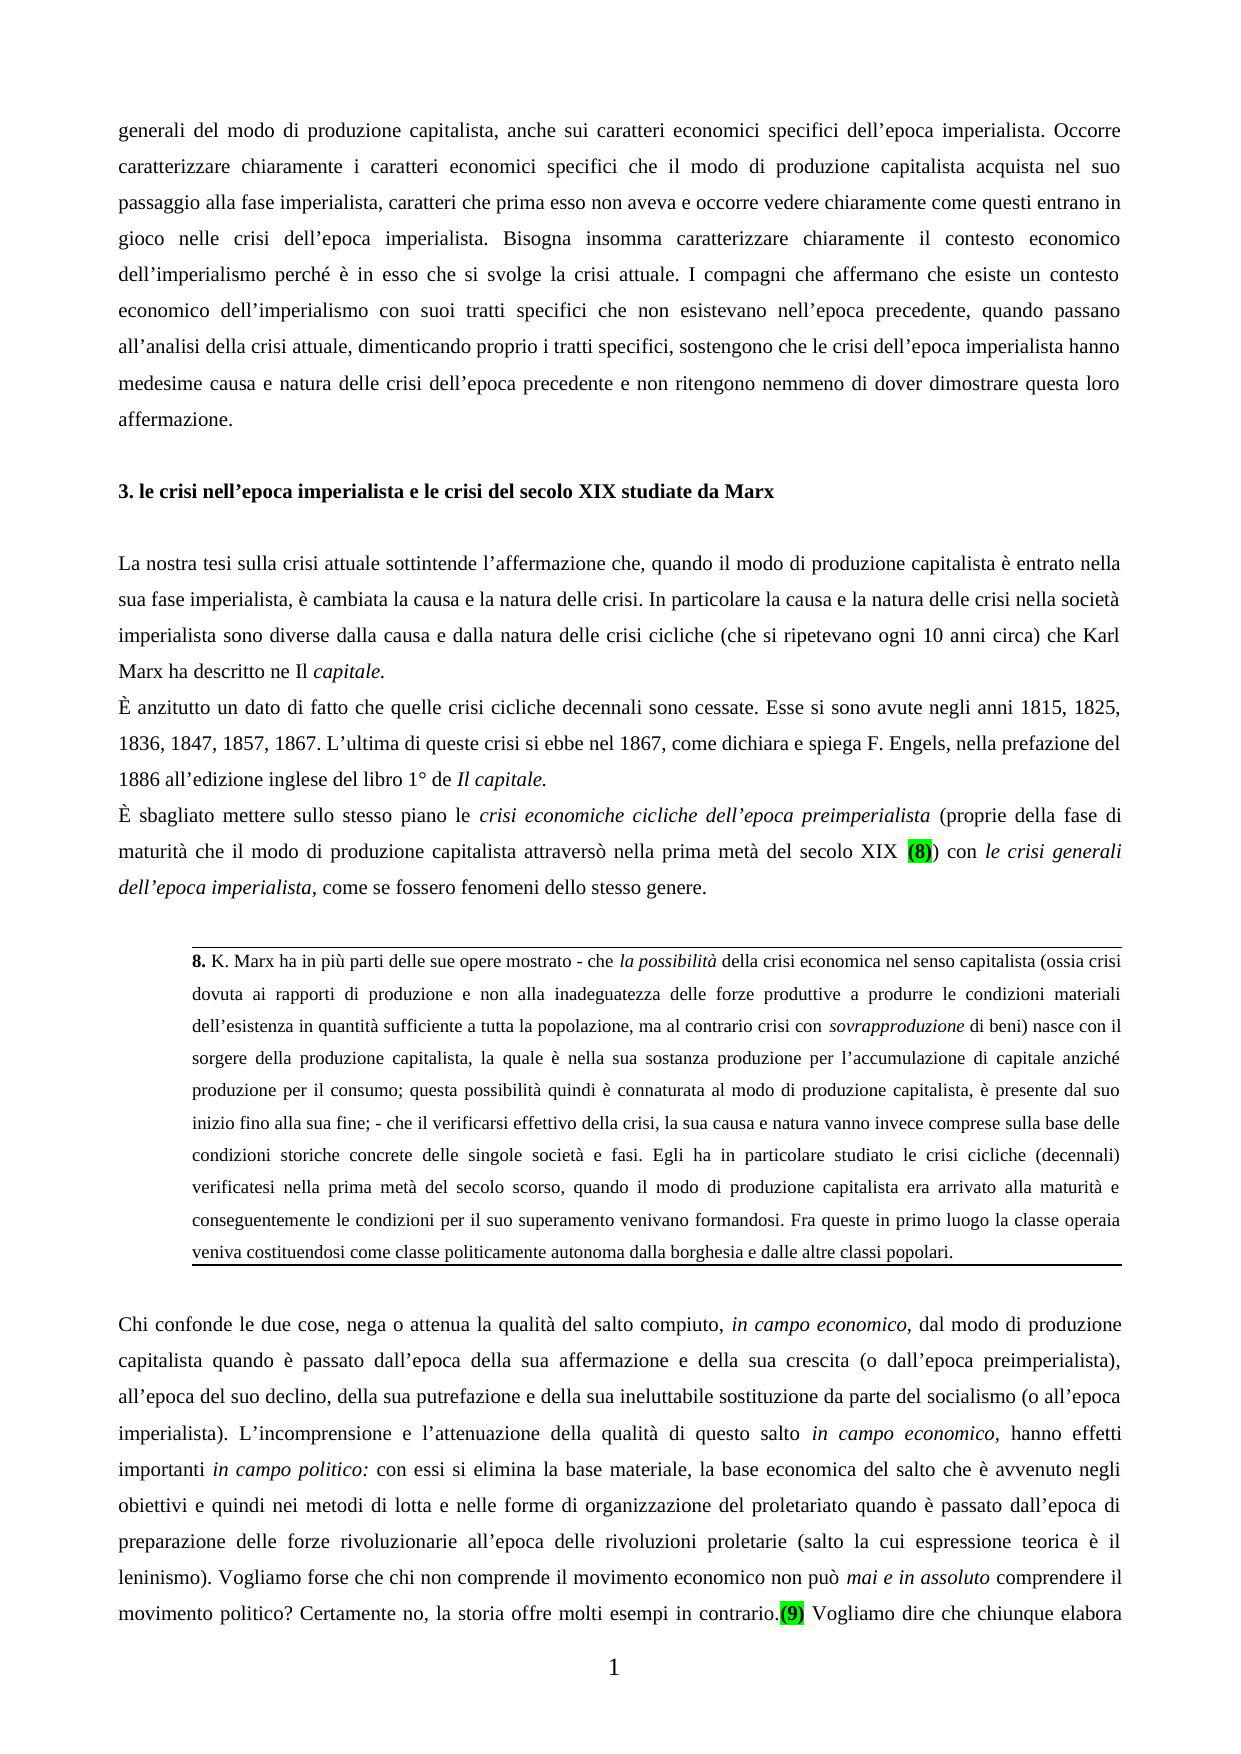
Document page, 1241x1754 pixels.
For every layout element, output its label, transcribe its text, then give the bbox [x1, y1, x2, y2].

text 8. K. Marx ha in più parti delle sue opere mostrato - che la possibilità della crisi economica nel senso capitalista (ossia crisi dovuta ai rapporti di produzione e non alla inadeguatezza delle forze produttive a produrre le condizioni materiali dell’esistenza in quantità sufficiente a tutta la popolazione, ma al contrario crisi con sovrapproduzione di beni) nasce con il sorgere della produzione capitalista, la quale è nella sua sostanza produzione per l’accumulazione di capitale anziché produzione per il consumo; questa possibilità quindi è connaturata al modo di produzione capitalista, è presente dal suo inizio fino alla sua fine; - che il verificarsi effettivo della crisi, la sua causa e natura vanno invece comprese sulla base delle condizioni storiche concrete delle singole società e fasi. Egli ha in particolare studiato le crisi cicliche (decennali) verificatesi nella prima metà del secolo scorso, quando il modo di produzione capitalista era arrivato alla maturità e conseguentemente le condizioni per il suo superamento venivano formandosi. Fra queste in primo luogo la classe operaia veniva costituendosi come classe politicamente autonoma dalla borghesia e dalle altre classi popolari. [192, 948, 1122, 1264]
text Chi confonde le due cose, nega o attenua la qualità del salto compiuto, in campo economico, dal modo di produzione capitalista quando è passato dall’epoca della sua affermazione e della sua crescita (o dall’epoca preimperialista), all’epoca del suo declino, della sua putrefazione e della sua ineluttabile sostituzione da parte del socialismo (o all’epoca imperialista). L’incomprensione e l’attenuazione della qualità di questo salto in campo economico, hanno effetti importanti in campo politico: con essi si elimina la base materiale, la base economica del salto che è avvenuto negli obiettivi e quindi nei metodi di lotta e nelle forme di organizzazione del proletariato quando è passato dall’epoca di preparazione delle forze rivoluzionarie all’epoca delle rivoluzioni proletarie (salto la cui espressione teorica è il leninismo). Vogliamo forse che chi non comprende il movimento economico non può mai e in assoluto comprendere il movimento politico? Certamente no, la storia offre molti esempi in contrario.(9) Vogliamo dire che chiunque elabora [118, 1312, 1122, 1625]
text È anzitutto un dato di fatto che quelle crisi cicliche decennali sono cessate. Esse si sono avute negli anni 1815, 1825, 1836, 1847, 1857, 1867. L’ultima di queste crisi si ebbe nel 1867, come dichiara e spiega F. Engels, nella prefazione del 1886 all’edizione inglese del libro 1° de Il capitale. [118, 695, 1122, 791]
text generali del modo di produzione capitalista, anche sui caratteri economici specifici dell’epoca imperialista. Occorre caratterizzare chiaramente i caratteri economici specifici che il modo di produzione capitalista acquista nel suo passaggio alla fase imperialista, caratteri che prima esso non aveva e occorre vedere chiaramente come questi entrano in gioco nelle crisi dell’epoca imperialista. Bisogna insomma caratterizzare chiaramente il contesto economico dell’imperialismo perché è in esso che si svolge la crisi attuale. I compagni che affermano che esiste un contesto economico dell’imperialismo con suoi tratti specifici che non esistevano nell’epoca precedente, quando passano all’analisi della crisi attuale, dimenticando proprio i tratti specifici, sostengono che le crisi dell’epoca imperialista hanno medesime causa e natura delle crisi dell’epoca precedente e non ritengono nemmeno di dover dimostrare questa loro affermazione. [118, 118, 1122, 431]
text È sbagliato mettere sullo stesso piano le crisi economiche cicliche dell’epoca preimperialista (proprie della fase di maturità che il modo di produzione capitalista attraversò nella prima metà del secolo XIX (8)) con le crisi generali dell’epoca imperialista, come se fossero fenomeni dello stesso genere. [118, 803, 1122, 899]
text La nostra tesi sulla crisi attuale sottintende l’affermazione che, quando il modo di produzione capitalista è entrato nella sua fase imperialista, è cambiata la causa e la natura delle crisi. In particolare la causa e la natura delle crisi nella società imperialista sono diverse dalla causa e dalla natura delle crisi cicliche (che si ripetevano ogni 10 anni circa) che Karl Marx ha descritto ne Il capitale. [118, 551, 1122, 683]
text 3. le crisi nell’epoca imperialista e le crisi del secolo XIX studiate da Marx [118, 478, 1122, 503]
